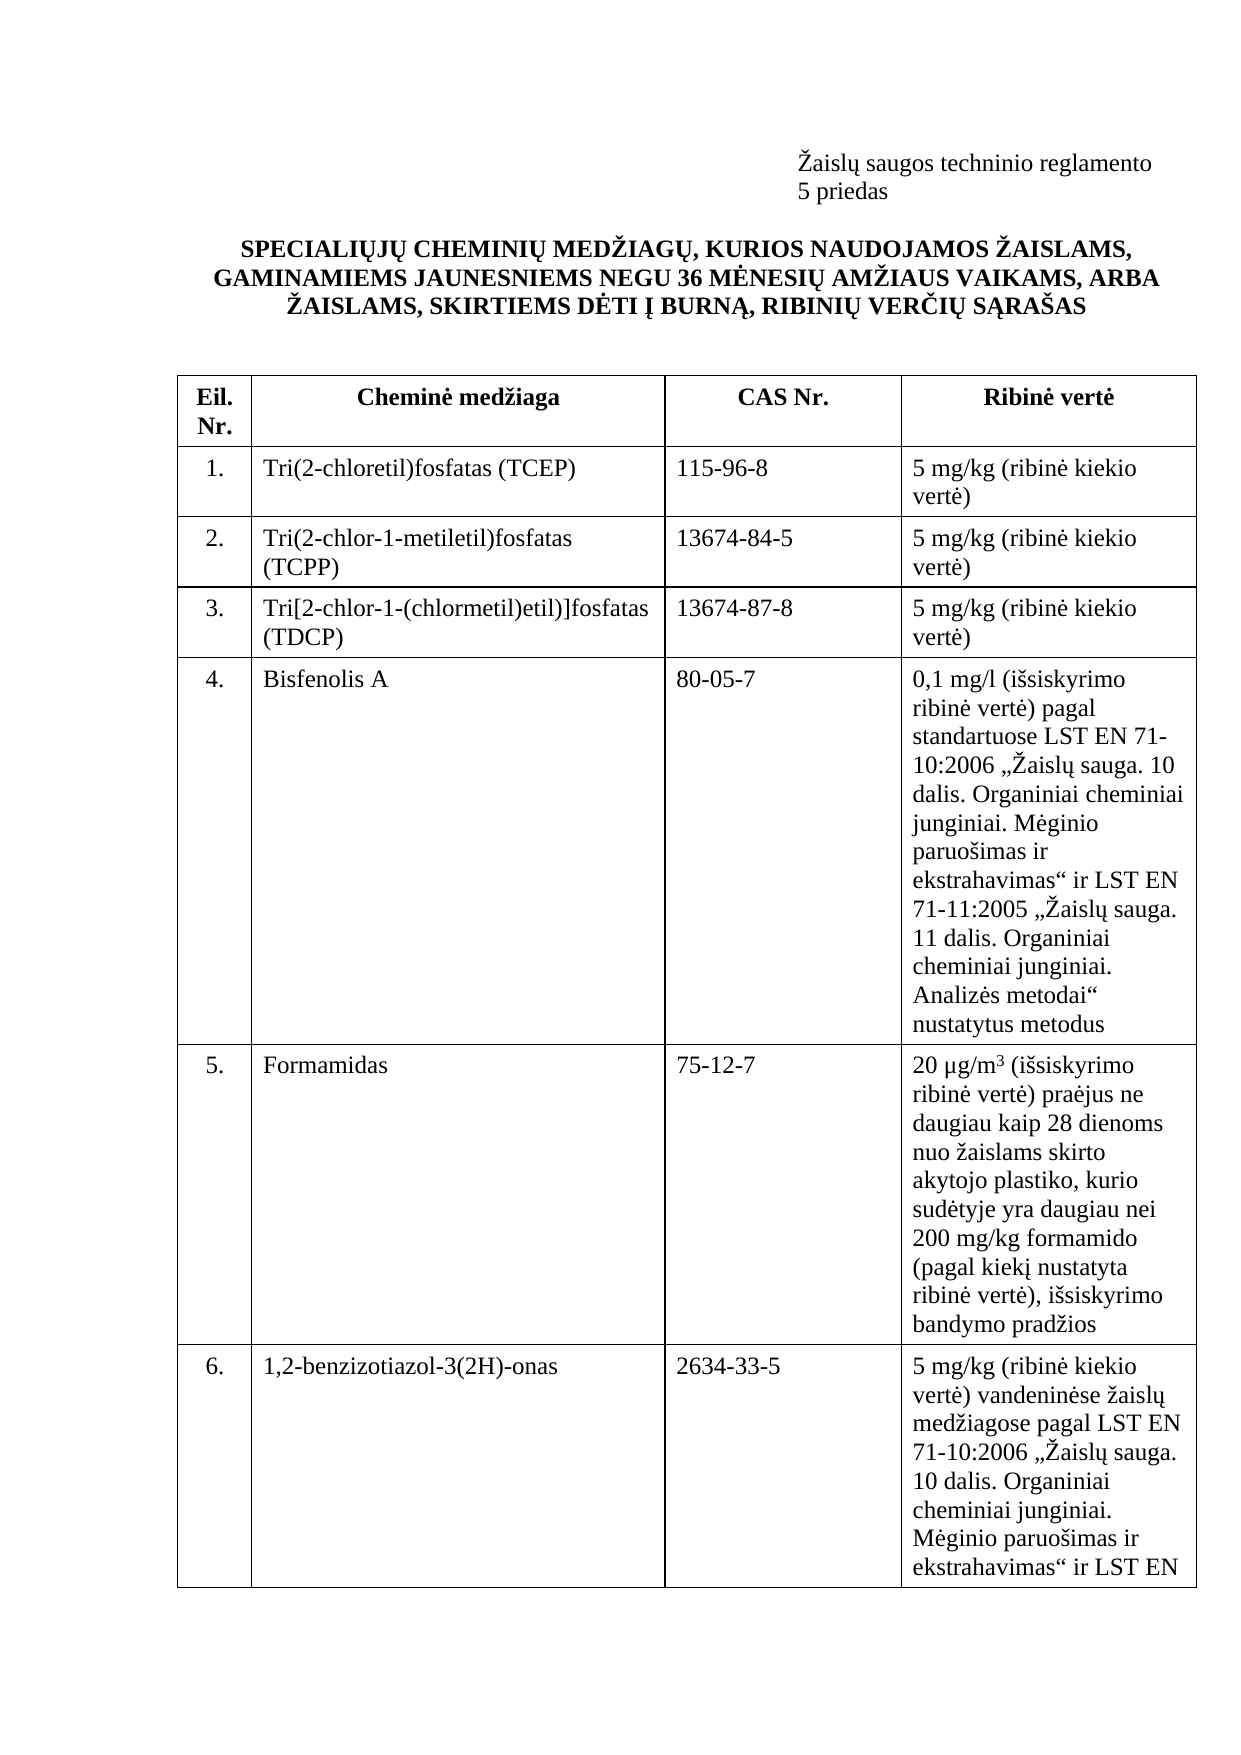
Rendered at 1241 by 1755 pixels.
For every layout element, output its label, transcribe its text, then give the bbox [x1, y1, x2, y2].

table_cell 75-12-7 [666, 1045, 901, 1344]
table_cell 115-96-8 [666, 447, 901, 516]
text Žaislų saugos techninio reglamento [797, 148, 1196, 176]
table_cell 80-05-7 [666, 658, 901, 1043]
table_cell Bisfenolis A [252, 658, 664, 1043]
table_cell 2634-33-5 [666, 1345, 901, 1587]
table_cell 20 μg/m3 (išsiskyrimo ribinė vertė) praėjus ne daugiau kaip 28 dienoms nuo žaislams skirto akytojo plastiko, kurio sudėtyje yra daugiau nei 200 mg/kg formamido (pagal kiekį nustatyta ribinė vertė), išsiskyrimo bandymo pradžios [902, 1045, 1196, 1344]
table_cell Tri(2-chloretil)fosfatas (TCEP) [252, 447, 664, 516]
table_cell 1. [178, 447, 251, 516]
table_cell 3. [178, 588, 251, 657]
table_cell Formamidas [252, 1045, 664, 1344]
table_cell 6. [178, 1345, 251, 1587]
text SPECIALIŲJŲ CHEMINIŲ MEDŽIAGŲ, KURIOS NAUDOJAMOS ŽAISLAMS, GAMINAMIEMS JAUNESNIEMS NEGU 36 MĖNESIŲ AMŽIAUS VAIKAMS, ARBA ŽAISLAMS, SKIRTIEMS DĖTI Į BURNĄ, RIBINIŲ VERČIŲ SĄRAŠAS [177, 234, 1196, 320]
table_cell 5. [178, 1045, 251, 1344]
table_cell Tri[2-chlor-1-(chlormetil)etil)]fosfatas (TDCP) [252, 588, 664, 657]
table_cell 5 mg/kg (ribinė kiekio vertė) [902, 447, 1196, 516]
table_cell 13674-84-5 [666, 517, 901, 586]
table_cell 5 mg/kg (ribinė kiekio vertė) vandeninėse žaislų medžiagose pagal LST EN 71-10:2006 „Žaislų sauga. 10 dalis. Organiniai cheminiai junginiai. Mėginio paruošimas ir ekstrahavimas“ ir LST EN [902, 1345, 1196, 1587]
table_cell 4. [178, 658, 251, 1043]
table_cell 5 mg/kg (ribinė kiekio vertė) [902, 588, 1196, 657]
table_header CAS Nr. [666, 376, 901, 446]
text 5 priedas [797, 176, 1196, 205]
table_header Ribinė vertė [902, 376, 1196, 446]
table_header Cheminė medžiaga [252, 376, 664, 446]
table_header Eil. Nr. [178, 376, 251, 446]
table_cell 0,1 mg/l (išsiskyrimo ribinė vertė) pagal standartuose LST EN 71-10:2006 „Žaislų sauga. 10 dalis. Organiniai cheminiai junginiai. Mėginio paruošimas ir ekstrahavimas“ ir LST EN 71-11:2005 „Žaislų sauga. 11 dalis. Organiniai cheminiai junginiai. Analizės metodai“ nustatytus metodus [902, 658, 1196, 1043]
table_cell 1,2-benzizotiazol-3(2H)-onas [252, 1345, 664, 1587]
table_cell 5 mg/kg (ribinė kiekio vertė) [902, 517, 1196, 586]
table_cell 2. [178, 517, 251, 586]
table_cell Tri(2-chlor-1-metiletil)fosfatas (TCPP) [252, 517, 664, 586]
table_cell 13674-87-8 [666, 588, 901, 657]
